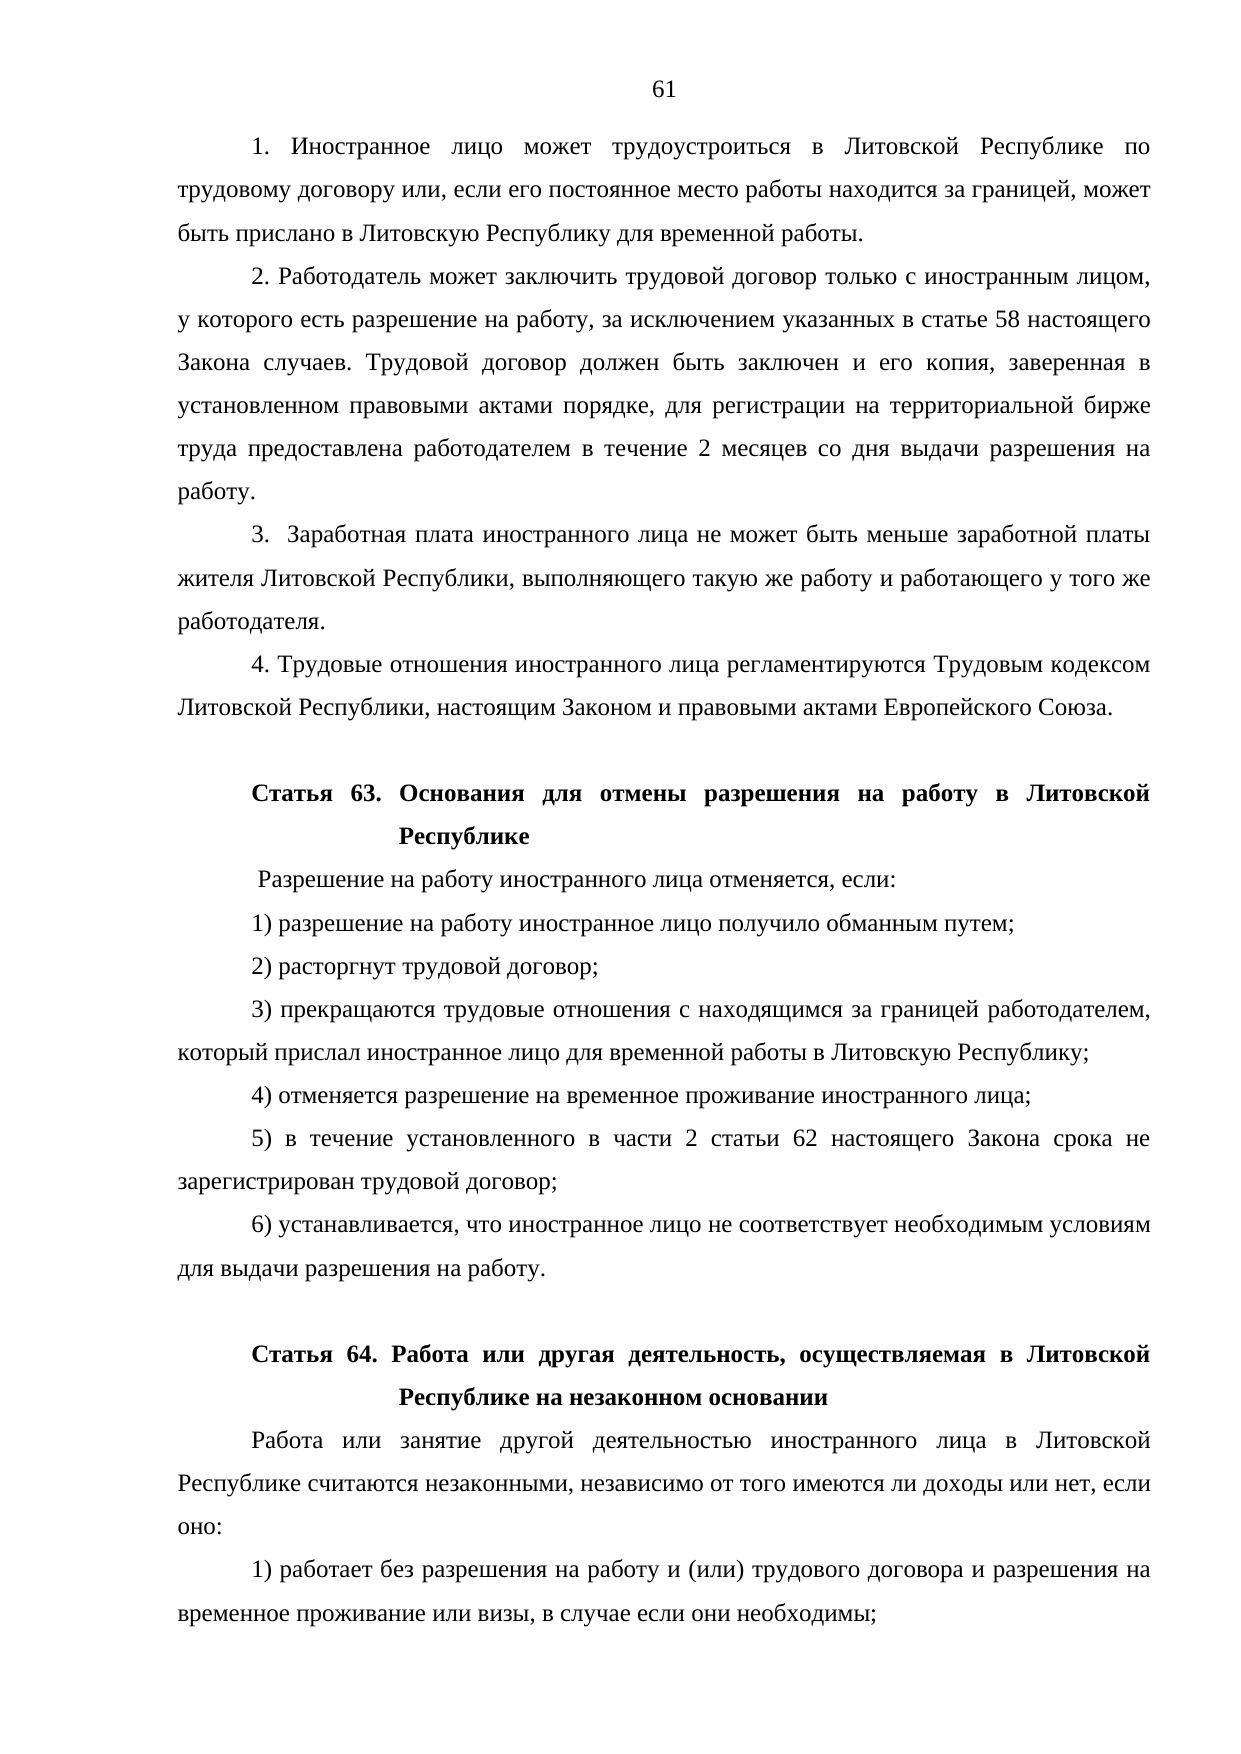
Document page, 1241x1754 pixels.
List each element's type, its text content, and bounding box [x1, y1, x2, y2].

text 3) прекращаются трудовые отношения с находящимся за границей работодателем, который прислал иностранное лицо для временной работы в Литовскую Республику; [177, 994, 1152, 1066]
text 1. Иностранное лицо может трудоустроиться в Литовской Республике по трудовому договору или, если его постоянное место работы находится за границей, может быть прислано в Литовскую Республику для временной работы. [177, 131, 1152, 246]
text 3. Заработная плата иностранного лица не может быть меньше заработной платы жителя Литовской Республики, выполняющего такую же работу и работающего у того же работодателя. [177, 519, 1152, 634]
text 4) отменяется разрешение на временное проживание иностранного лица; [177, 1080, 1152, 1109]
text Работа или занятие другой деятельностью иностранного лица в Литовской Республике считаются незаконными, независимо от того имеются ли доходы или нет, если оно: [177, 1425, 1152, 1540]
text 1) разрешение на работу иностранное лицо получило обманным путем; [177, 908, 1152, 936]
text Статья 63. Основания для отмены разрешения на работу в Литовской Республике [251, 778, 1152, 850]
text Статья 64. Работа или другая деятельность, осуществляемая в Литовской Республике на незаконном основании [251, 1339, 1152, 1411]
text 2) расторгнут трудовой договор; [177, 951, 1152, 979]
text 4. Трудовые отношения иностранного лица регламентируются Трудовым кодексом Литовской Республики, настоящим Законом и правовыми актами Европейского Союза. [177, 649, 1152, 721]
text 5) в течение установленного в части 2 статьи 62 настоящего Закона срока не зарегистрирован трудовой договор; [177, 1123, 1152, 1195]
text Разрешение на работу иностранного лица отменяется, если: [177, 864, 1152, 893]
text 6) устанавливается, что иностранное лицо не соответствует необходимым условиям для выдачи разрешения на работу. [177, 1209, 1152, 1281]
text 1) работает без разрешения на работу и (или) трудового договора и разрешения на временное проживание или визы, в случае если они необходимы; [177, 1554, 1152, 1626]
text 2. Работодатель может заключить трудовой договор только с иностранным лицом, у которого есть разрешение на работу, за исключением указанных в статье 58 настоящего Закона случаев. Трудовой договор должен быть заключен и его копия, заверенная в установленном правовыми актами порядке, для регистрации на территориальной бирже труда предоставлена работодателем в течение 2 месяцев со дня выдачи разрешения на работу. [177, 261, 1152, 505]
